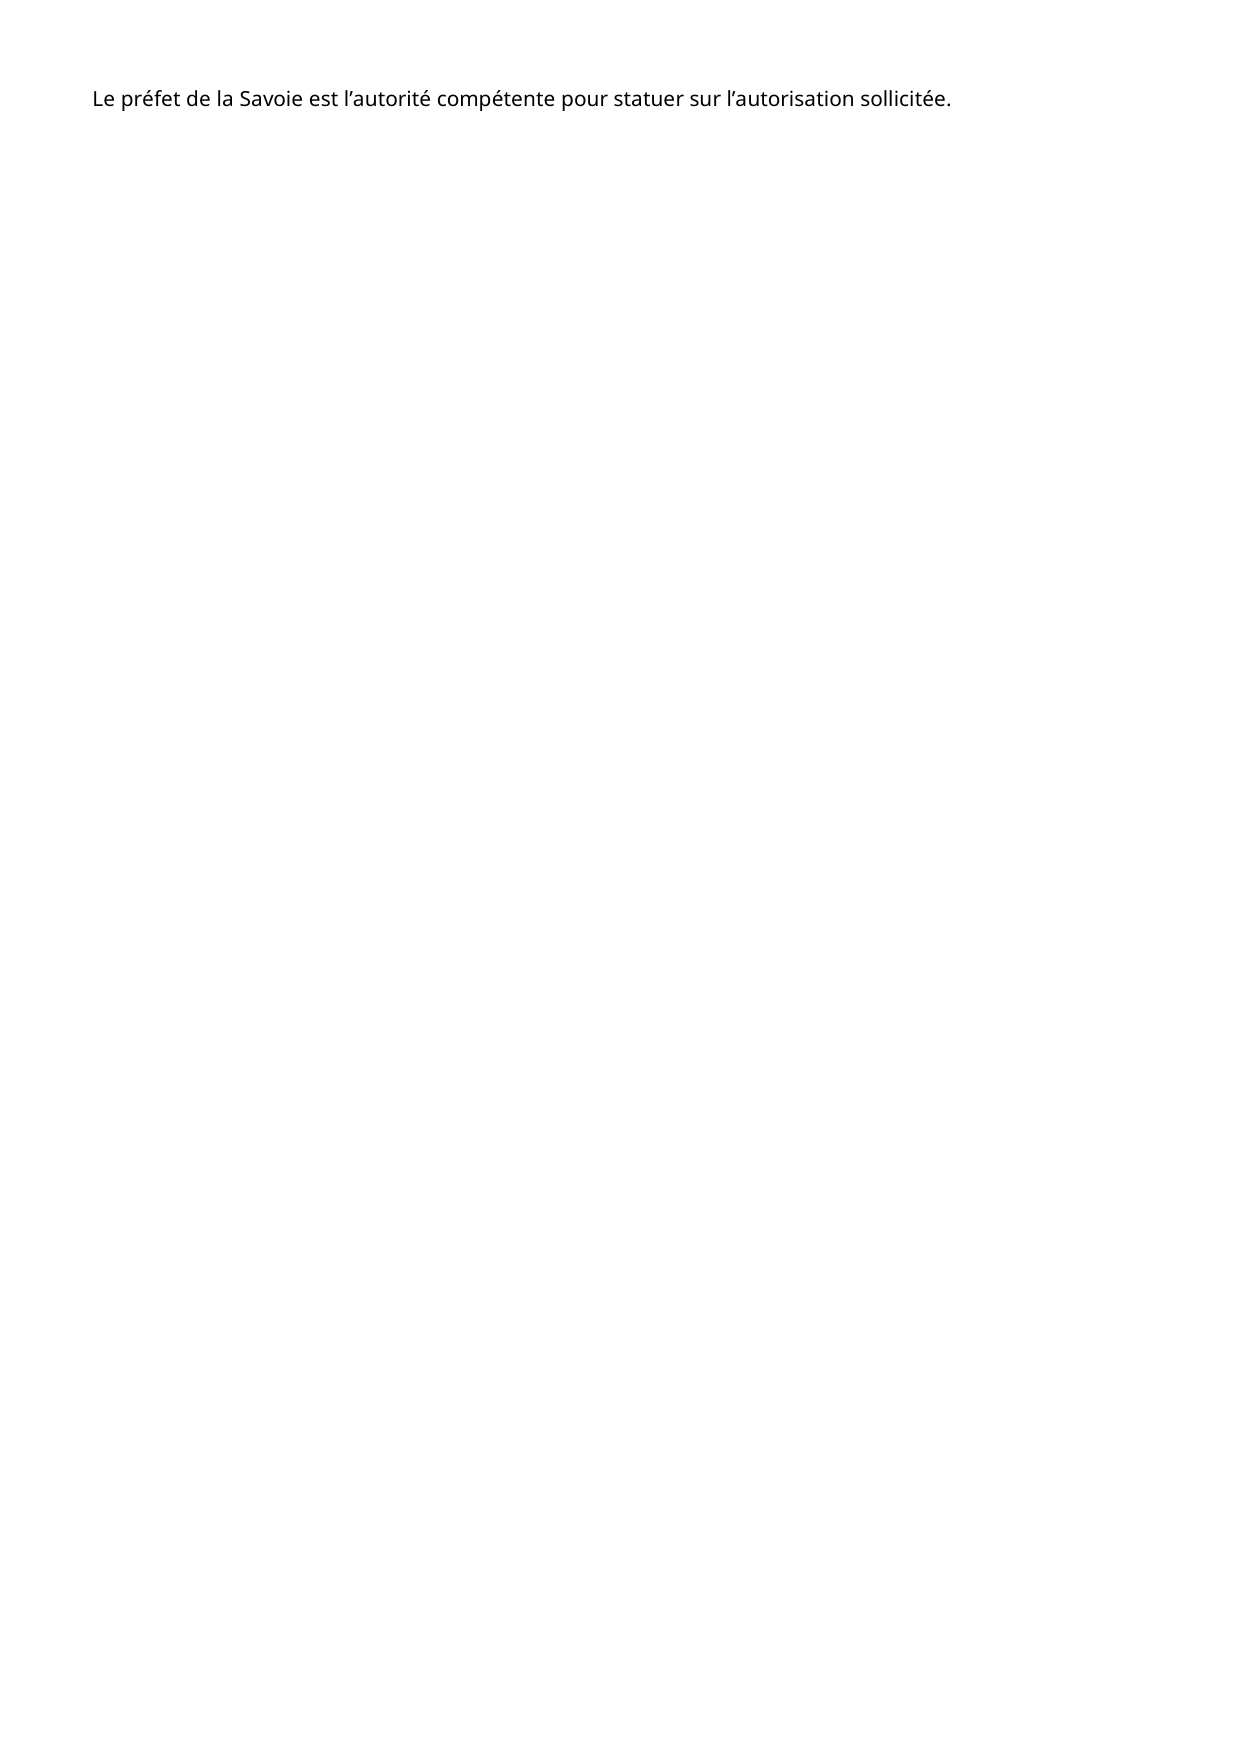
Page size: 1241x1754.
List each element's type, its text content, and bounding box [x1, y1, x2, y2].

text Le préfet de la Savoie est l’autorité compétente pour statuer sur l’autorisation sollicitée. [92, 84, 1151, 112]
